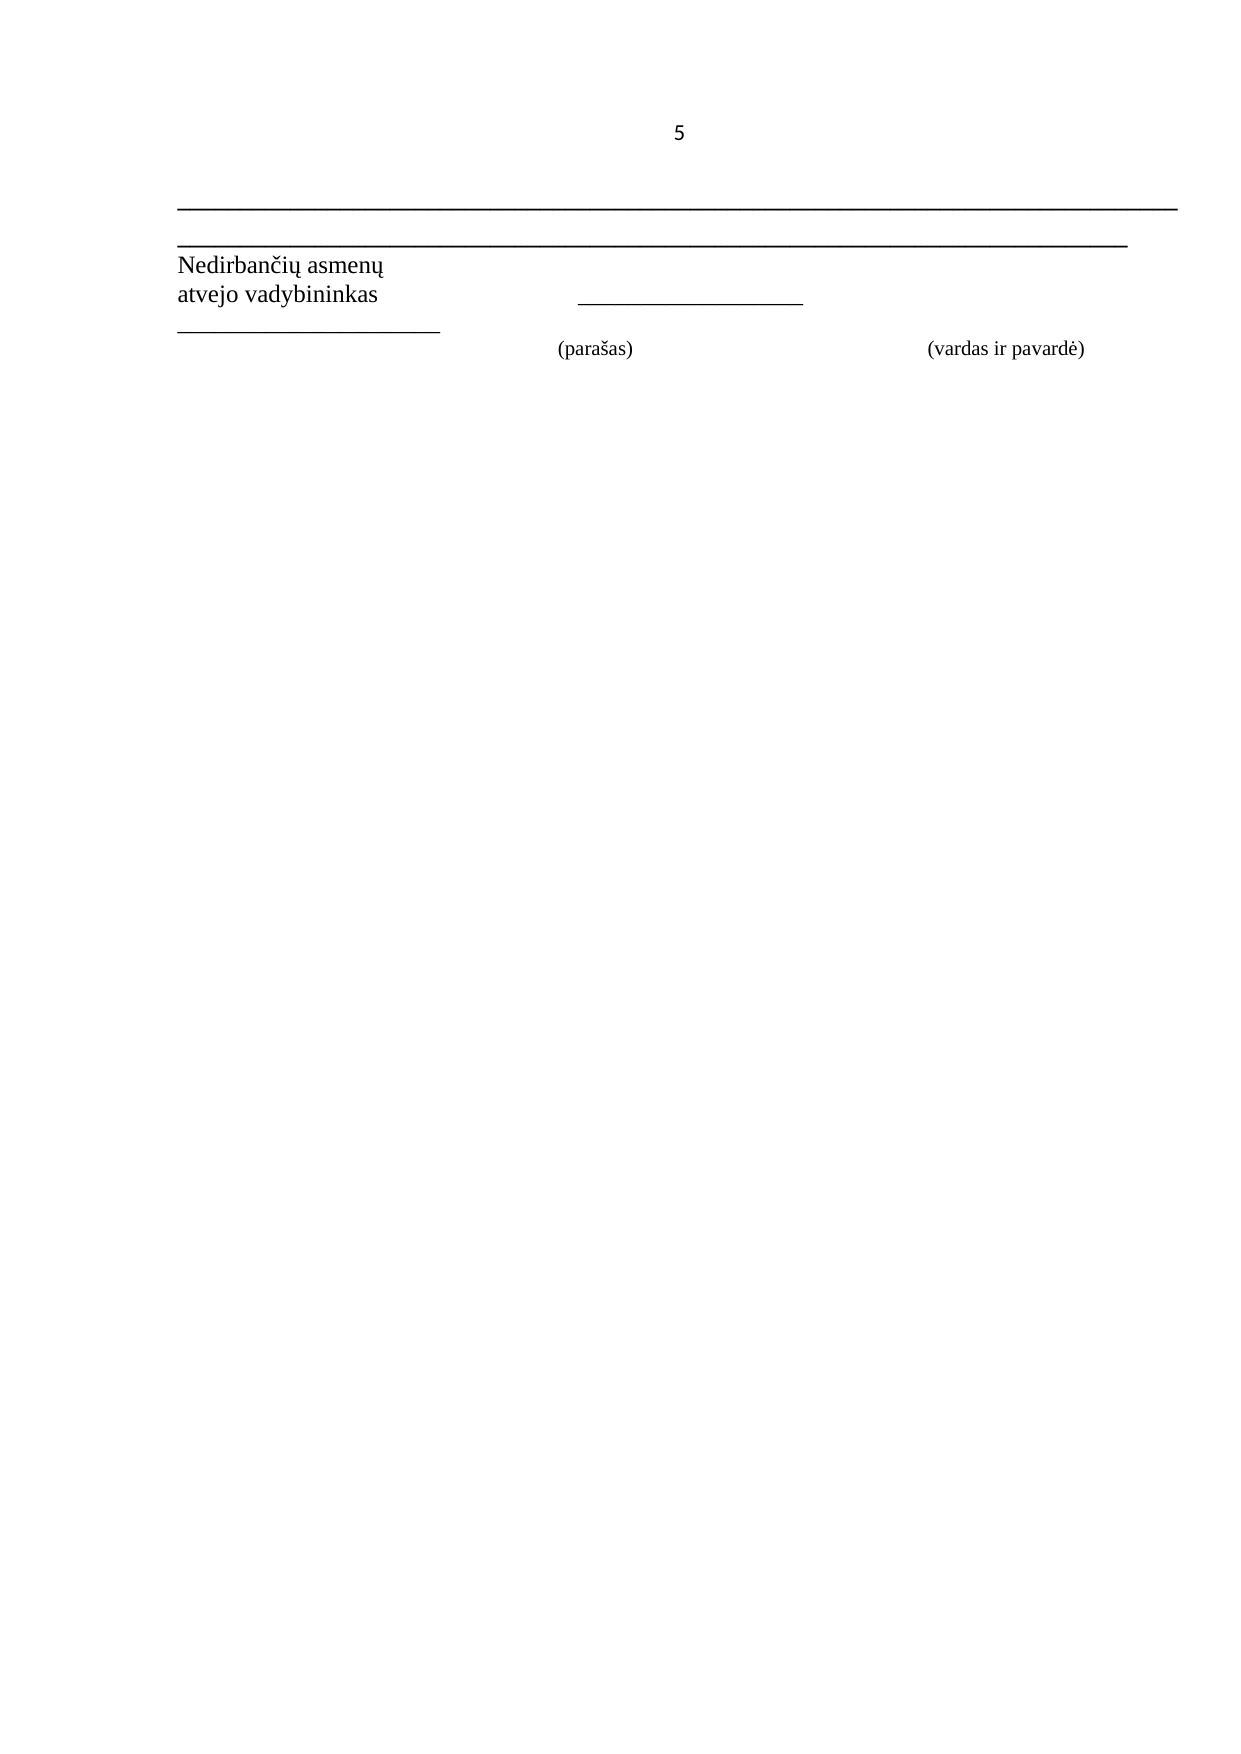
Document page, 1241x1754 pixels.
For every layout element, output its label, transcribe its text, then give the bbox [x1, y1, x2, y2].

text Nedirbančių asmenų [177, 250, 1181, 279]
text (parašas) (vardas ir pavardė) [477, 336, 1181, 360]
text atvejo vadybininkas __________________ _____________________ [177, 279, 1181, 336]
text ____________________________________________________________________________________________________________________________________________________________ [177, 175, 1181, 250]
